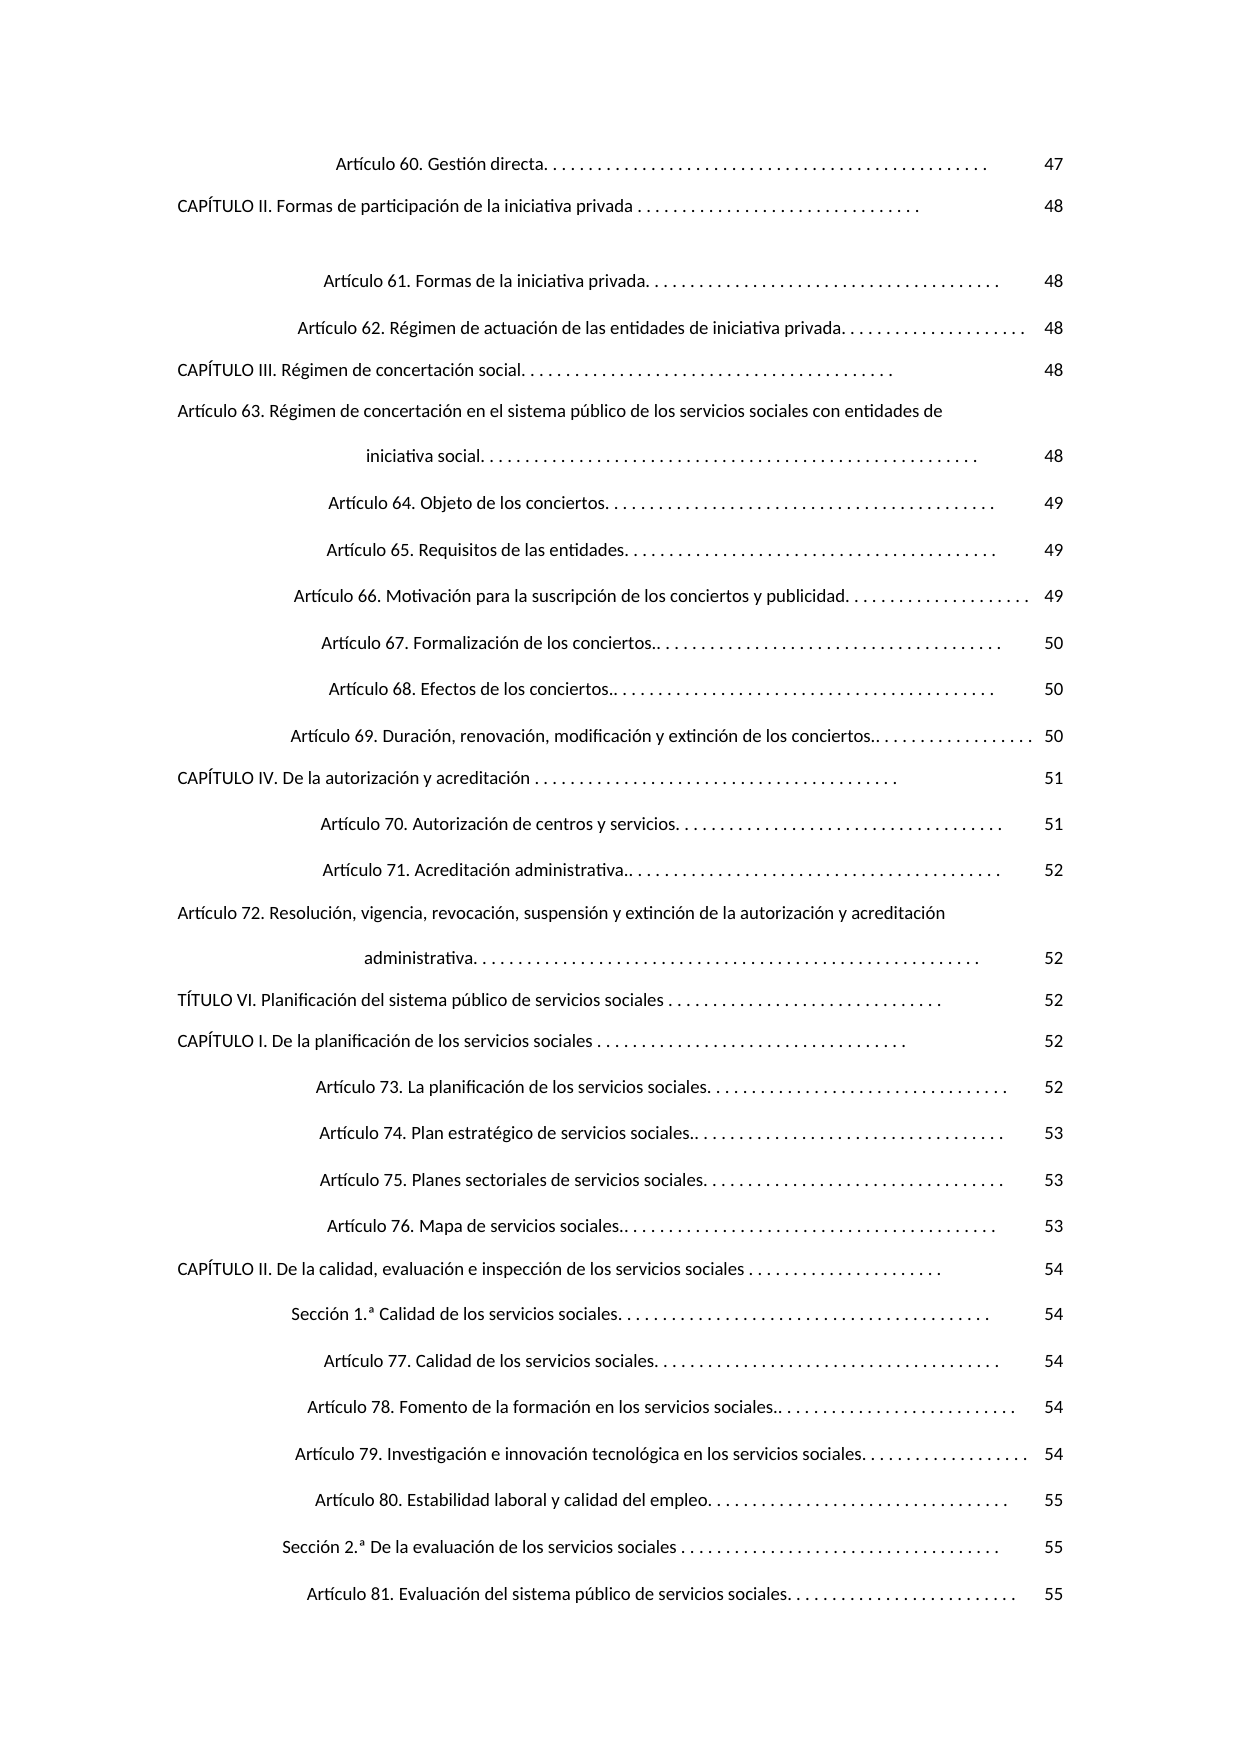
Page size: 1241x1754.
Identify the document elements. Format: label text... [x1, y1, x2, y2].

text Artículo 68. Efectos de los conciertos.. . . . . . . . . . . . . . . . . . . . . . . . . . . . . . . . . . . . . . . . . . . 50 [177, 673, 1063, 701]
text Artículo 65. Requisitos de las entidades. . . . . . . . . . . . . . . . . . . . . . . . . . . . . . . . . . . . . . . . . . 49 [177, 534, 1063, 562]
text Artículo 64. Objeto de los conciertos. . . . . . . . . . . . . . . . . . . . . . . . . . . . . . . . . . . . . . . . . . . . 49 [177, 487, 1063, 515]
text CAPÍTULO II. De la calidad, evaluación e inspección de los servicios sociales . . . . . . . . . . . . . . . . . . . . . . 54 [177, 1257, 1063, 1280]
text Artículo 67. Formalización de los conciertos.. . . . . . . . . . . . . . . . . . . . . . . . . . . . . . . . . . . . . . . 50 [177, 627, 1063, 655]
text Artículo 77. Calidad de los servicios sociales. . . . . . . . . . . . . . . . . . . . . . . . . . . . . . . . . . . . . . . 54 [177, 1345, 1063, 1373]
text Artículo 80. Estabilidad laboral y calidad del empleo. . . . . . . . . . . . . . . . . . . . . . . . . . . . . . . . . . 55 [177, 1484, 1063, 1512]
text Artículo 78. Fomento de la formación en los servicios sociales.. . . . . . . . . . . . . . . . . . . . . . . . . . . 54 [177, 1391, 1063, 1419]
text Artículo 75. Planes sectoriales de servicios sociales. . . . . . . . . . . . . . . . . . . . . . . . . . . . . . . . . . 53 [177, 1164, 1063, 1192]
text Artículo 74. Plan estratégico de servicios sociales.. . . . . . . . . . . . . . . . . . . . . . . . . . . . . . . . . . . 53 [177, 1117, 1063, 1145]
text Artículo 70. Autorización de centros y servicios. . . . . . . . . . . . . . . . . . . . . . . . . . . . . . . . . . . . . 51 [177, 808, 1063, 836]
text CAPÍTULO II. Formas de participación de la iniciativa privada . . . . . . . . . . . . . . . . . . . . . . . . . . . . . . . . 48 [177, 194, 1063, 217]
text Artículo 71. Acreditación administrativa.. . . . . . . . . . . . . . . . . . . . . . . . . . . . . . . . . . . . . . . . . . 52 [177, 854, 1063, 882]
text Sección 1.ª Calidad de los servicios sociales. . . . . . . . . . . . . . . . . . . . . . . . . . . . . . . . . . . . . . . . . . 54 [177, 1298, 1063, 1326]
text iniciativa social. . . . . . . . . . . . . . . . . . . . . . . . . . . . . . . . . . . . . . . . . . . . . . . . . . . . . . . . 48 [177, 441, 1063, 469]
text CAPÍTULO III. Régimen de concertación social. . . . . . . . . . . . . . . . . . . . . . . . . . . . . . . . . . . . . . . . . . 48 [177, 358, 1063, 381]
text Sección 2.ª De la evaluación de los servicios sociales . . . . . . . . . . . . . . . . . . . . . . . . . . . . . . . . . . . . 55 [177, 1531, 1063, 1559]
text CAPÍTULO I. De la planificación de los servicios sociales . . . . . . . . . . . . . . . . . . . . . . . . . . . . . . . . . . . 52 [177, 1030, 1063, 1053]
text Artículo 73. La planificación de los servicios sociales. . . . . . . . . . . . . . . . . . . . . . . . . . . . . . . . . . 52 [177, 1071, 1063, 1099]
text Artículo 79. Investigación e innovación tecnológica en los servicios sociales. . . . . . . . . . . . . . . . . . . 54 [177, 1438, 1063, 1466]
text Artículo 63. Régimen de concertación en el sistema público de los servicios sociales con entidades de [177, 399, 1063, 422]
text CAPÍTULO IV. De la autorización y acreditación . . . . . . . . . . . . . . . . . . . . . . . . . . . . . . . . . . . . . . . . . 51 [177, 767, 1063, 789]
text administrativa. . . . . . . . . . . . . . . . . . . . . . . . . . . . . . . . . . . . . . . . . . . . . . . . . . . . . . . . . 52 [177, 942, 1063, 970]
text Artículo 76. Mapa de servicios sociales.. . . . . . . . . . . . . . . . . . . . . . . . . . . . . . . . . . . . . . . . . . 53 [177, 1211, 1063, 1238]
text Artículo 66. Motivación para la suscripción de los conciertos y publicidad. . . . . . . . . . . . . . . . . . . . . 49 [177, 580, 1063, 608]
text Artículo 62. Régimen de actuación de las entidades de iniciativa privada. . . . . . . . . . . . . . . . . . . . . 48 [177, 312, 1063, 340]
text TÍTULO VI. Planificación del sistema público de servicios sociales . . . . . . . . . . . . . . . . . . . . . . . . . . . . . . . 52 [177, 988, 1063, 1011]
text Artículo 81. Evaluación del sistema público de servicios sociales. . . . . . . . . . . . . . . . . . . . . . . . . . 55 [177, 1578, 1063, 1606]
text Artículo 72. Resolución, vigencia, revocación, suspensión y extinción de la autorización y acreditación [177, 901, 1063, 924]
text Artículo 60. Gestión directa. . . . . . . . . . . . . . . . . . . . . . . . . . . . . . . . . . . . . . . . . . . . . . . . . . 47 [177, 148, 1063, 176]
text Artículo 69. Duración, renovación, modificación y extinción de los conciertos.. . . . . . . . . . . . . . . . . . 50 [177, 720, 1063, 748]
text Artículo 61. Formas de la iniciativa privada. . . . . . . . . . . . . . . . . . . . . . . . . . . . . . . . . . . . . . . . 48 [177, 265, 1063, 293]
